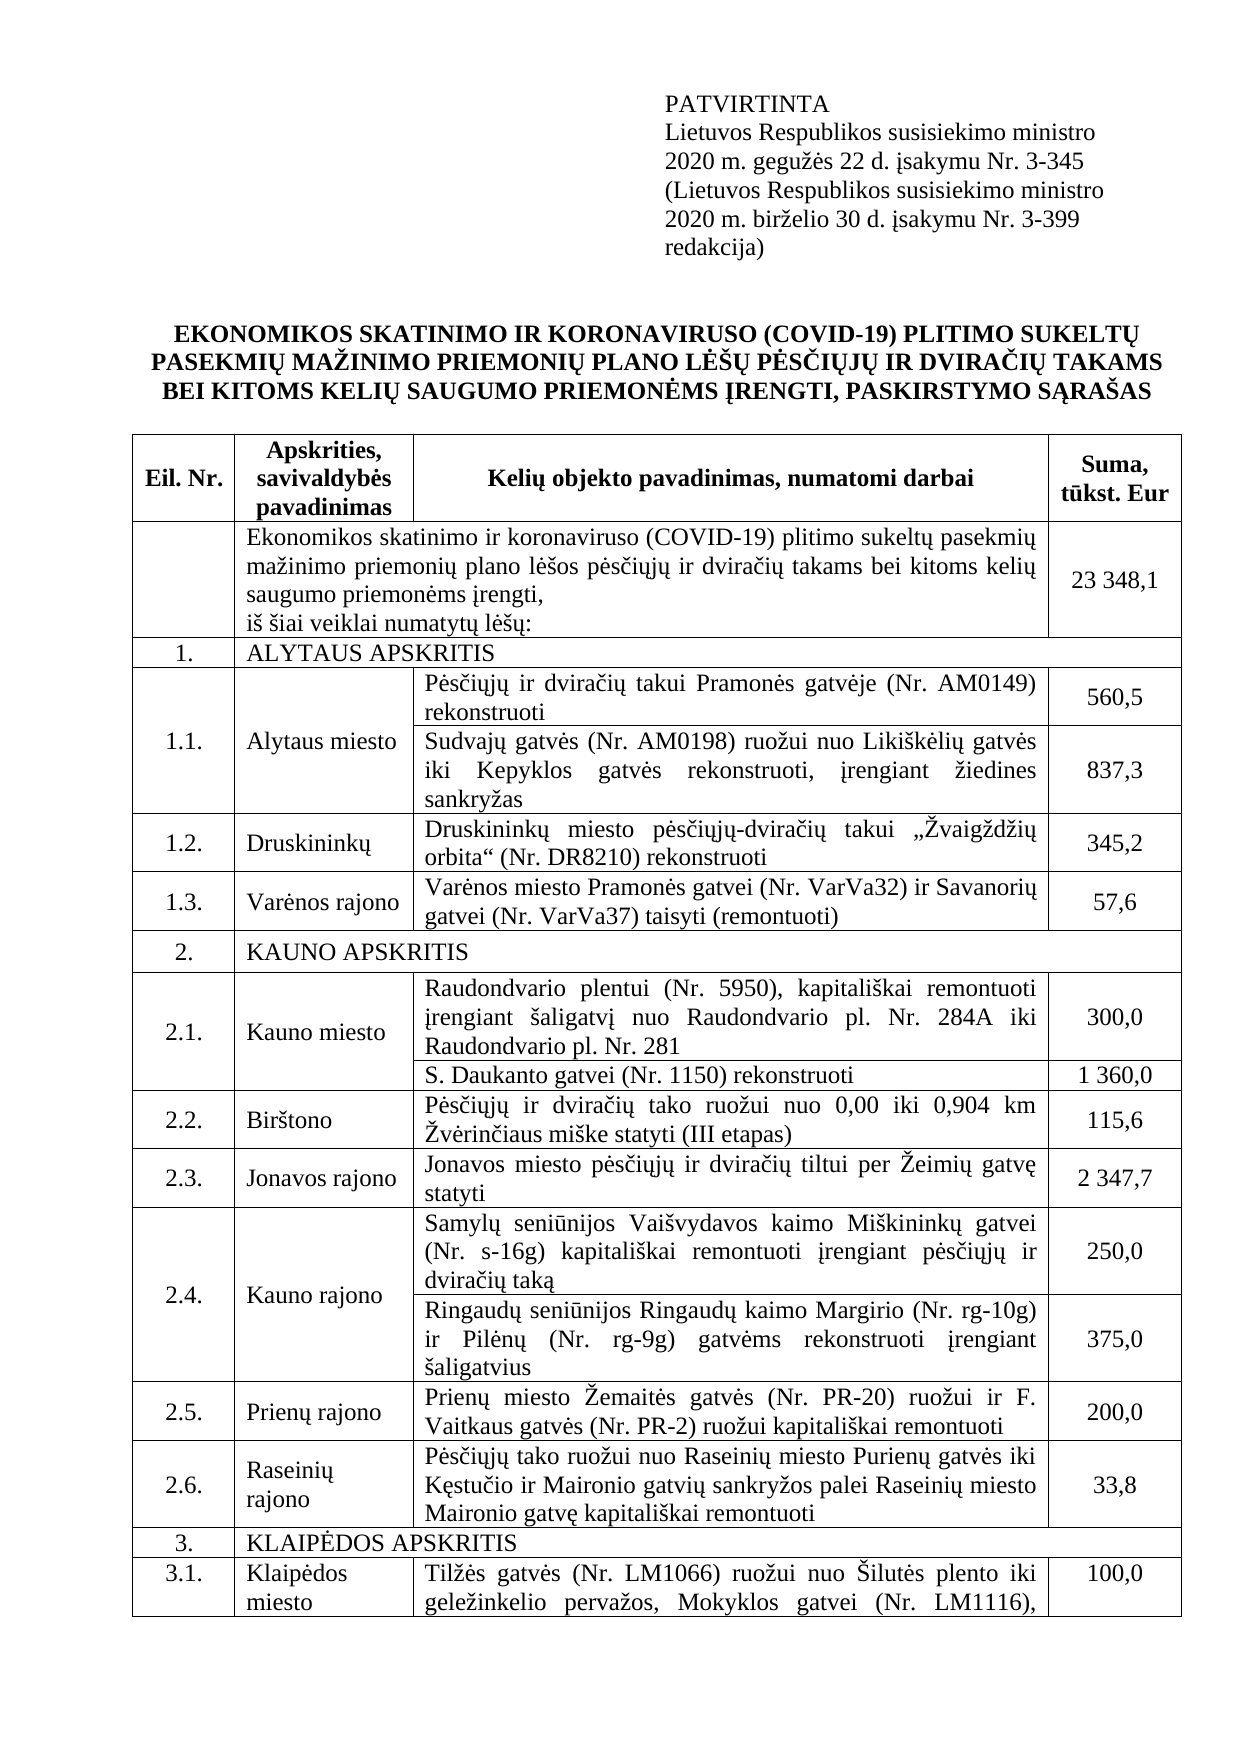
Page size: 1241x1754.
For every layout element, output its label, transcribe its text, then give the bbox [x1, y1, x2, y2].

table_cell Kauno rajono [235, 1208, 413, 1381]
table_cell 23 348,1 [1049, 522, 1181, 637]
table_cell Samylų seniūnijos Vaišvydavos kaimo Miškininkų gatvei (Nr. s-16g) kapitališkai remontuoti įrengiant pėsčiųjų ir dviračių taką [414, 1208, 1048, 1294]
table_cell S. Daukanto gatvei (Nr. 1150) rekonstruoti [414, 1061, 1048, 1089]
table_cell 2.1. [133, 973, 234, 1089]
table_cell Tilžės gatvės (Nr. LM1066) ruožui nuo Šilutės plento iki geležinkelio pervažos, Mokyklos gatvei (Nr. LM1116), [414, 1558, 1048, 1616]
table_cell Jonavos miesto pėsčiųjų ir dviračių tiltui per Žeimių gatvę statyti [414, 1149, 1048, 1207]
table_cell Ringaudų seniūnijos Ringaudų kaimo Margirio (Nr. rg-10g) ir Pilėnų (Nr. rg-9g) gatvėms rekonstruoti įrengiant šaligatvius [414, 1295, 1048, 1381]
table_cell 345,2 [1049, 814, 1181, 871]
table_cell 57,6 [1049, 872, 1181, 930]
table_cell Pėsčiųjų ir dviračių takui Pramonės gatvėje (Nr. AM0149) rekonstruoti [414, 668, 1048, 725]
table_header Suma, tūkst. Eur [1049, 435, 1181, 521]
table_cell 1.1. [133, 668, 234, 813]
table_cell Pėsčiųjų ir dviračių tako ruožui nuo 0,00 iki 0,904 km Žvėrinčiaus miške statyti (III etapas) [414, 1091, 1048, 1148]
table_cell [133, 522, 234, 637]
text 2020 m. birželio 30 d. įsakymu Nr. 3-399 [664, 204, 1181, 232]
table_cell 2.3. [133, 1149, 234, 1207]
table_cell KLAIPĖDOS APSKRITIS [235, 1528, 1181, 1557]
text redakcija) [664, 232, 1181, 261]
table_cell Prienų miesto Žemaitės gatvės (Nr. PR-20) ruožui ir F. Vaitkaus gatvės (Nr. PR-2) ruožui kapitališkai remontuoti [414, 1382, 1048, 1440]
table_cell ALYTAUS APSKRITIS [235, 638, 1181, 667]
table_cell 3.1. [133, 1558, 234, 1616]
table_cell 33,8 [1049, 1441, 1181, 1527]
table_cell 3. [133, 1528, 234, 1557]
table_cell 115,6 [1049, 1091, 1181, 1148]
table_cell Raseinių rajono [235, 1441, 413, 1527]
table_header Apskrities, savivaldybės pavadinimas [235, 435, 413, 521]
table_cell Ekonomikos skatinimo ir koronaviruso (COVID-19) plitimo sukeltų pasekmių mažinimo priemonių plano lėšos pėsčiųjų ir dviračių takams bei kitoms kelių saugumo priemonėms įrengti, iš šiai veiklai numatytų lėšų: [235, 522, 1048, 637]
table_cell Varėnos miesto Pramonės gatvei (Nr. VarVa32) ir Savanorių gatvei (Nr. VarVa37) taisyti (remontuoti) [414, 872, 1048, 930]
table_cell 2.6. [133, 1441, 234, 1527]
table_header Eil. Nr. [133, 435, 234, 521]
table_cell 2.2. [133, 1091, 234, 1148]
table_cell 2. [133, 931, 234, 972]
table_cell Kauno miesto [235, 973, 413, 1089]
table_cell Prienų rajono [235, 1382, 413, 1440]
table_cell Druskininkų [235, 814, 413, 871]
table_cell KAUNO APSKRITIS [235, 931, 1181, 972]
table_cell 1. [133, 638, 234, 667]
table_cell Klaipėdos miesto [235, 1558, 413, 1616]
table_header Kelių objekto pavadinimas, numatomi darbai [414, 435, 1048, 521]
table_cell Pėsčiųjų tako ruožui nuo Raseinių miesto Purienų gatvės iki Kęstučio ir Maironio gatvių sankryžos palei Raseinių miesto Maironio gatvę kapitališkai remontuoti [414, 1441, 1048, 1527]
table_cell 2.4. [133, 1208, 234, 1381]
text 2020 m. gegužės 22 d. įsakymu Nr. 3-345 [664, 146, 1181, 175]
table_cell 1 360,0 [1049, 1061, 1181, 1089]
table_cell 1.2. [133, 814, 234, 871]
text PATVIRTINTA [664, 89, 1181, 117]
table_cell Druskininkų miesto pėsčiųjų-dviračių takui „Žvaigždžių orbita“ (Nr. DR8210) rekonstruoti [414, 814, 1048, 871]
text (Lietuvos Respublikos susisiekimo ministro [664, 175, 1181, 204]
table_cell 2.5. [133, 1382, 234, 1440]
table_cell 200,0 [1049, 1382, 1181, 1440]
table_cell 2 347,7 [1049, 1149, 1181, 1207]
text Lietuvos Respublikos susisiekimo ministro [664, 117, 1181, 146]
table_cell Jonavos rajono [235, 1149, 413, 1207]
table_cell 250,0 [1049, 1208, 1181, 1294]
table_cell 100,0 [1049, 1558, 1181, 1616]
text EKONOMIKOS SKATINIMO IR KORONAVIRUSO (COVID-19) PLITIMO SUKELTŲ PASEKMIŲ MAŽINIMO PRIEMONIŲ PLANO LĖŠŲ PĖSČIŲJŲ IR DVIRAČIŲ TAKAMS BEI KITOMS KELIŲ SAUGUMO PRIEMONĖMS ĮRENGTI, PASKIRSTYMO SĄRAŠAS [133, 319, 1181, 405]
table_cell Birštono [235, 1091, 413, 1148]
table_cell 1.3. [133, 872, 234, 930]
table_cell Alytaus miesto [235, 668, 413, 813]
table_cell 837,3 [1049, 726, 1181, 813]
table_cell Sudvajų gatvės (Nr. AM0198) ruožui nuo Likiškėlių gatvės iki Kepyklos gatvės rekonstruoti, įrengiant žiedines sankryžas [414, 726, 1048, 813]
table_cell Varėnos rajono [235, 872, 413, 930]
table_cell 375,0 [1049, 1295, 1181, 1381]
table_cell Raudondvario plentui (Nr. 5950), kapitališkai remontuoti įrengiant šaligatvį nuo Raudondvario pl. Nr. 284A iki Raudondvario pl. Nr. 281 [414, 973, 1048, 1059]
table_cell 300,0 [1049, 973, 1181, 1059]
table_cell 560,5 [1049, 668, 1181, 725]
